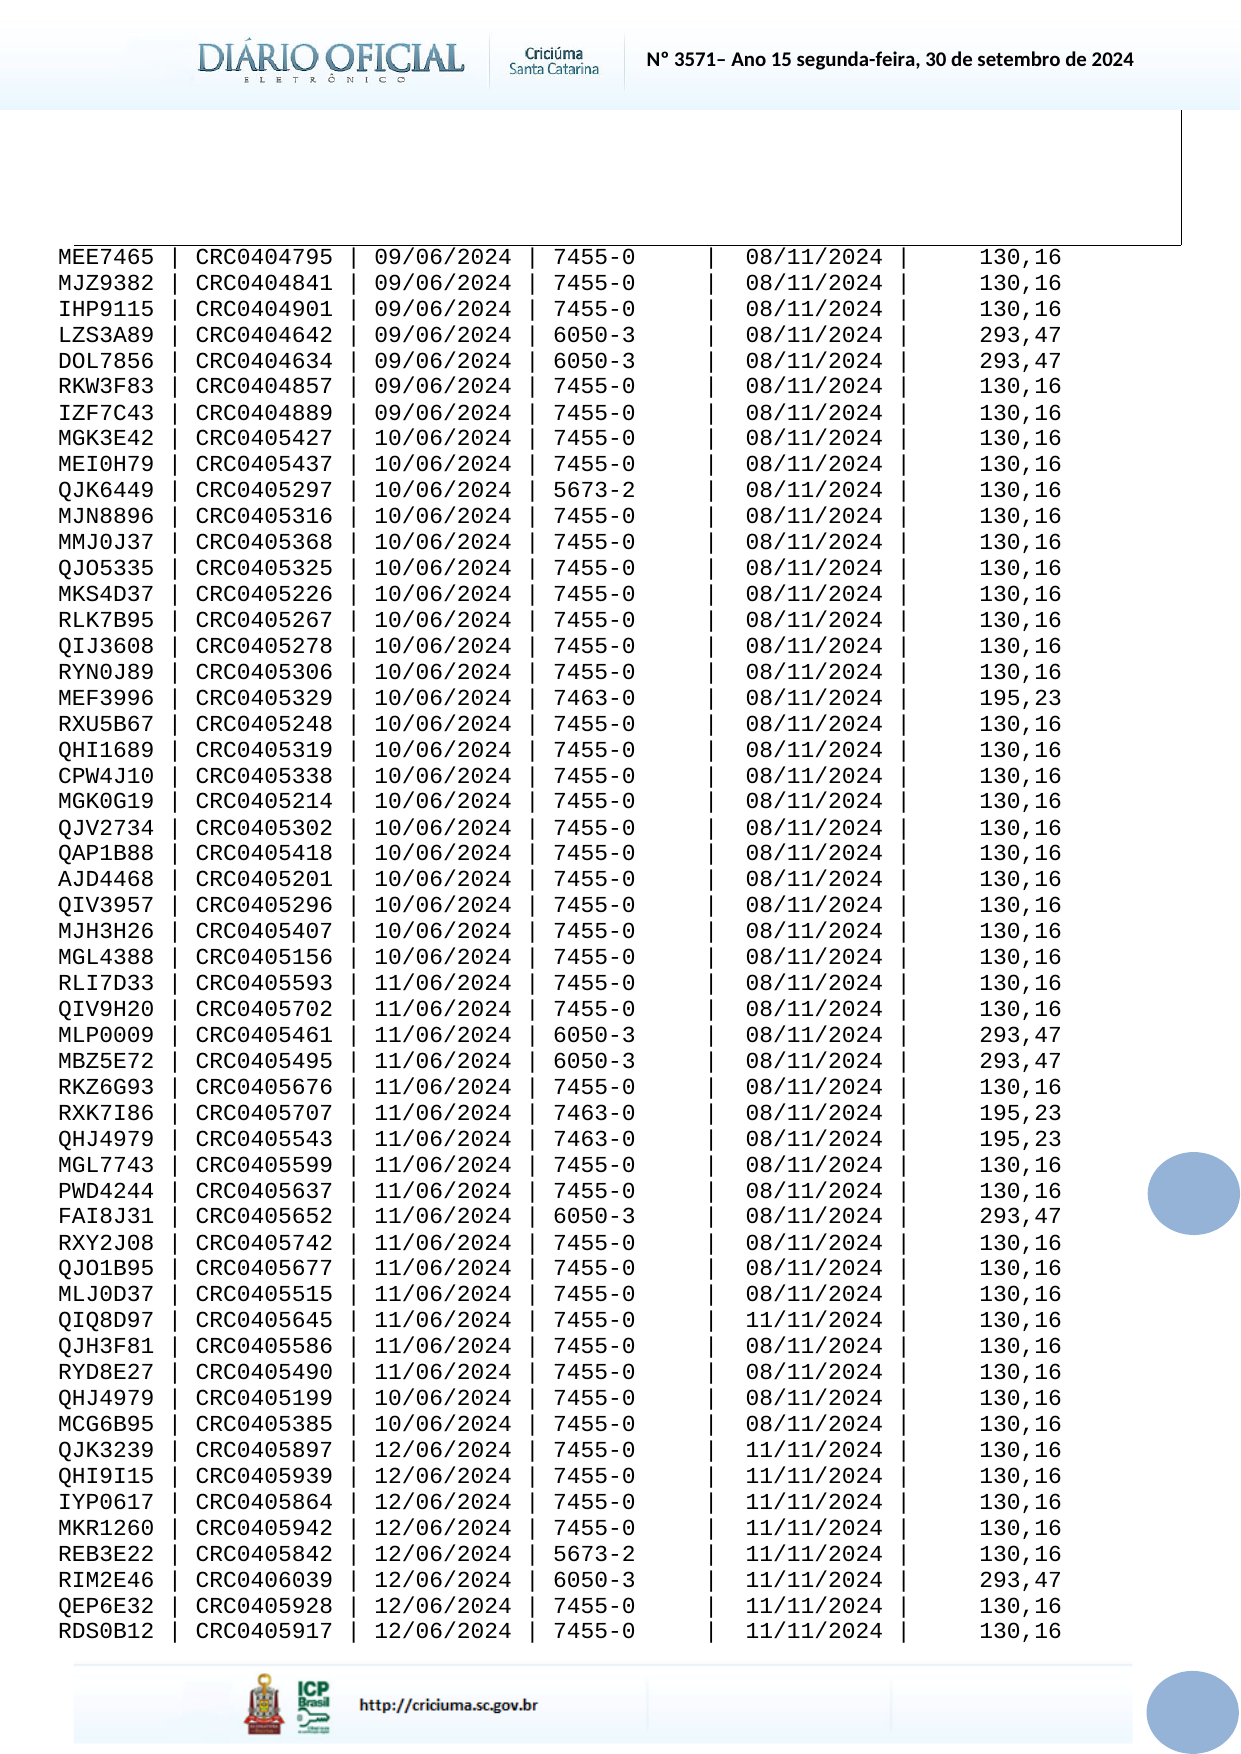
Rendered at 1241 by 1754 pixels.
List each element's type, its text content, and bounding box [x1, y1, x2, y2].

text AJD4468 | CRC0405201 | 10/06/2024 | 7455-0 | 08/11/2024 | 130,16 [44, 868, 1181, 894]
text QJV2734 | CRC0405302 | 10/06/2024 | 7455-0 | 08/11/2024 | 130,16 [44, 816, 1181, 842]
text QEP6E32 | CRC0405928 | 12/06/2024 | 7455-0 | 11/11/2024 | 130,16 [44, 1594, 1181, 1620]
text MGL4388 | CRC0405156 | 10/06/2024 | 7455-0 | 08/11/2024 | 130,16 [44, 946, 1181, 971]
text QIV3957 | CRC0405296 | 10/06/2024 | 7455-0 | 08/11/2024 | 130,16 [44, 894, 1181, 919]
text QJK3239 | CRC0405897 | 12/06/2024 | 7455-0 | 11/11/2024 | 130,16 [44, 1438, 1181, 1464]
text QHJ4979 | CRC0405543 | 11/06/2024 | 7463-0 | 08/11/2024 | 195,23 [44, 1127, 1181, 1153]
text QIV9H20 | CRC0405702 | 11/06/2024 | 7455-0 | 08/11/2024 | 130,16 [44, 997, 1181, 1023]
text RLI7D33 | CRC0405593 | 11/06/2024 | 7455-0 | 08/11/2024 | 130,16 [44, 971, 1181, 997]
text RKZ6G93 | CRC0405676 | 11/06/2024 | 7455-0 | 08/11/2024 | 130,16 [44, 1075, 1181, 1101]
text IZF7C43 | CRC0404889 | 09/06/2024 | 7455-0 | 08/11/2024 | 130,16 [44, 401, 1181, 427]
text QHJ4979 | CRC0405199 | 10/06/2024 | 7455-0 | 08/11/2024 | 130,16 [44, 1386, 1181, 1412]
text CPW4J10 | CRC0405338 | 10/06/2024 | 7455-0 | 08/11/2024 | 130,16 [44, 764, 1181, 790]
text RXU5B67 | CRC0405248 | 10/06/2024 | 7455-0 | 08/11/2024 | 130,16 [44, 712, 1181, 738]
text RXY2J08 | CRC0405742 | 11/06/2024 | 7455-0 | 08/11/2024 | 130,16 [44, 1231, 1181, 1257]
text DOL7856 | CRC0404634 | 09/06/2024 | 6050-3 | 08/11/2024 | 293,47 [44, 349, 1181, 375]
text PWD4244 | CRC0405637 | 11/06/2024 | 7455-0 | 08/11/2024 | 130,16 [44, 1179, 1150, 1205]
text MEF3996 | CRC0405329 | 10/06/2024 | 7463-0 | 08/11/2024 | 195,23 [44, 686, 1181, 712]
text FAI8J31 | CRC0405652 | 11/06/2024 | 6050-3 | 08/11/2024 | 293,47 [44, 1205, 1171, 1231]
text MGK3E42 | CRC0405427 | 10/06/2024 | 7455-0 | 08/11/2024 | 130,16 [44, 427, 1181, 453]
text QJO1B95 | CRC0405677 | 11/06/2024 | 7455-0 | 08/11/2024 | 130,16 [44, 1257, 1181, 1283]
text MKS4D37 | CRC0405226 | 10/06/2024 | 7455-0 | 08/11/2024 | 130,16 [44, 582, 1181, 608]
text RDS0B12 | CRC0405917 | 12/06/2024 | 7455-0 | 11/11/2024 | 130,16 [44, 1620, 1181, 1646]
text QJK6449 | CRC0405297 | 10/06/2024 | 5673-2 | 08/11/2024 | 130,16 [44, 479, 1181, 504]
text QHI1689 | CRC0405319 | 10/06/2024 | 7455-0 | 08/11/2024 | 130,16 [44, 738, 1181, 764]
text MLJ0D37 | CRC0405515 | 11/06/2024 | 7455-0 | 08/11/2024 | 130,16 [44, 1283, 1181, 1309]
text MBZ5E72 | CRC0405495 | 11/06/2024 | 6050-3 | 08/11/2024 | 293,47 [44, 1049, 1181, 1075]
text MJN8896 | CRC0405316 | 10/06/2024 | 7455-0 | 08/11/2024 | 130,16 [44, 504, 1181, 531]
text QIQ8D97 | CRC0405645 | 11/06/2024 | 7455-0 | 11/11/2024 | 130,16 [44, 1309, 1181, 1334]
text IHP9115 | CRC0404901 | 09/06/2024 | 7455-0 | 08/11/2024 | 130,16 [44, 297, 1181, 323]
text QHI9I15 | CRC0405939 | 12/06/2024 | 7455-0 | 11/11/2024 | 130,16 [44, 1464, 1181, 1490]
text RKW3F83 | CRC0404857 | 09/06/2024 | 7455-0 | 08/11/2024 | 130,16 [44, 375, 1181, 401]
text MCG6B95 | CRC0405385 | 10/06/2024 | 7455-0 | 08/11/2024 | 130,16 [44, 1412, 1181, 1438]
text MJH3H26 | CRC0405407 | 10/06/2024 | 7455-0 | 08/11/2024 | 130,16 [44, 919, 1181, 946]
text MEE7465 | CRC0404795 | 09/06/2024 | 7455-0 | 08/11/2024 | 130,16 [44, 245, 1181, 271]
text RXK7I86 | CRC0405707 | 11/06/2024 | 7463-0 | 08/11/2024 | 195,23 [44, 1101, 1181, 1127]
text MEI0H79 | CRC0405437 | 10/06/2024 | 7455-0 | 08/11/2024 | 130,16 [44, 453, 1181, 479]
text RYD8E27 | CRC0405490 | 11/06/2024 | 7455-0 | 08/11/2024 | 130,16 [44, 1361, 1181, 1386]
text QIJ3608 | CRC0405278 | 10/06/2024 | 7455-0 | 08/11/2024 | 130,16 [44, 634, 1181, 660]
text RLK7B95 | CRC0405267 | 10/06/2024 | 7455-0 | 08/11/2024 | 130,16 [44, 608, 1181, 634]
text LZS3A89 | CRC0404642 | 09/06/2024 | 6050-3 | 08/11/2024 | 293,47 [44, 323, 1181, 349]
text MGL7743 | CRC0405599 | 11/06/2024 | 7455-0 | 08/11/2024 | 130,16 [44, 1153, 1180, 1179]
text QAP1B88 | CRC0405418 | 10/06/2024 | 7455-0 | 08/11/2024 | 130,16 [44, 842, 1181, 868]
text REB3E22 | CRC0405842 | 12/06/2024 | 5673-2 | 11/11/2024 | 130,16 [44, 1542, 1181, 1568]
text RYN0J89 | CRC0405306 | 10/06/2024 | 7455-0 | 08/11/2024 | 130,16 [44, 660, 1181, 686]
text MMJ0J37 | CRC0405368 | 10/06/2024 | 7455-0 | 08/11/2024 | 130,16 [44, 531, 1181, 556]
text MJZ9382 | CRC0404841 | 09/06/2024 | 7455-0 | 08/11/2024 | 130,16 [44, 271, 1181, 297]
text RIM2E46 | CRC0406039 | 12/06/2024 | 6050-3 | 11/11/2024 | 293,47 [44, 1568, 1181, 1594]
text QJO5335 | CRC0405325 | 10/06/2024 | 7455-0 | 08/11/2024 | 130,16 [44, 556, 1181, 582]
text QJH3F81 | CRC0405586 | 11/06/2024 | 7455-0 | 08/11/2024 | 130,16 [44, 1334, 1181, 1361]
text MLP0009 | CRC0405461 | 11/06/2024 | 6050-3 | 08/11/2024 | 293,47 [44, 1023, 1181, 1049]
text MKR1260 | CRC0405942 | 12/06/2024 | 7455-0 | 11/11/2024 | 130,16 [44, 1516, 1181, 1542]
text MGK0G19 | CRC0405214 | 10/06/2024 | 7455-0 | 08/11/2024 | 130,16 [44, 790, 1181, 816]
text IYP0617 | CRC0405864 | 12/06/2024 | 7455-0 | 11/11/2024 | 130,16 [44, 1490, 1181, 1516]
